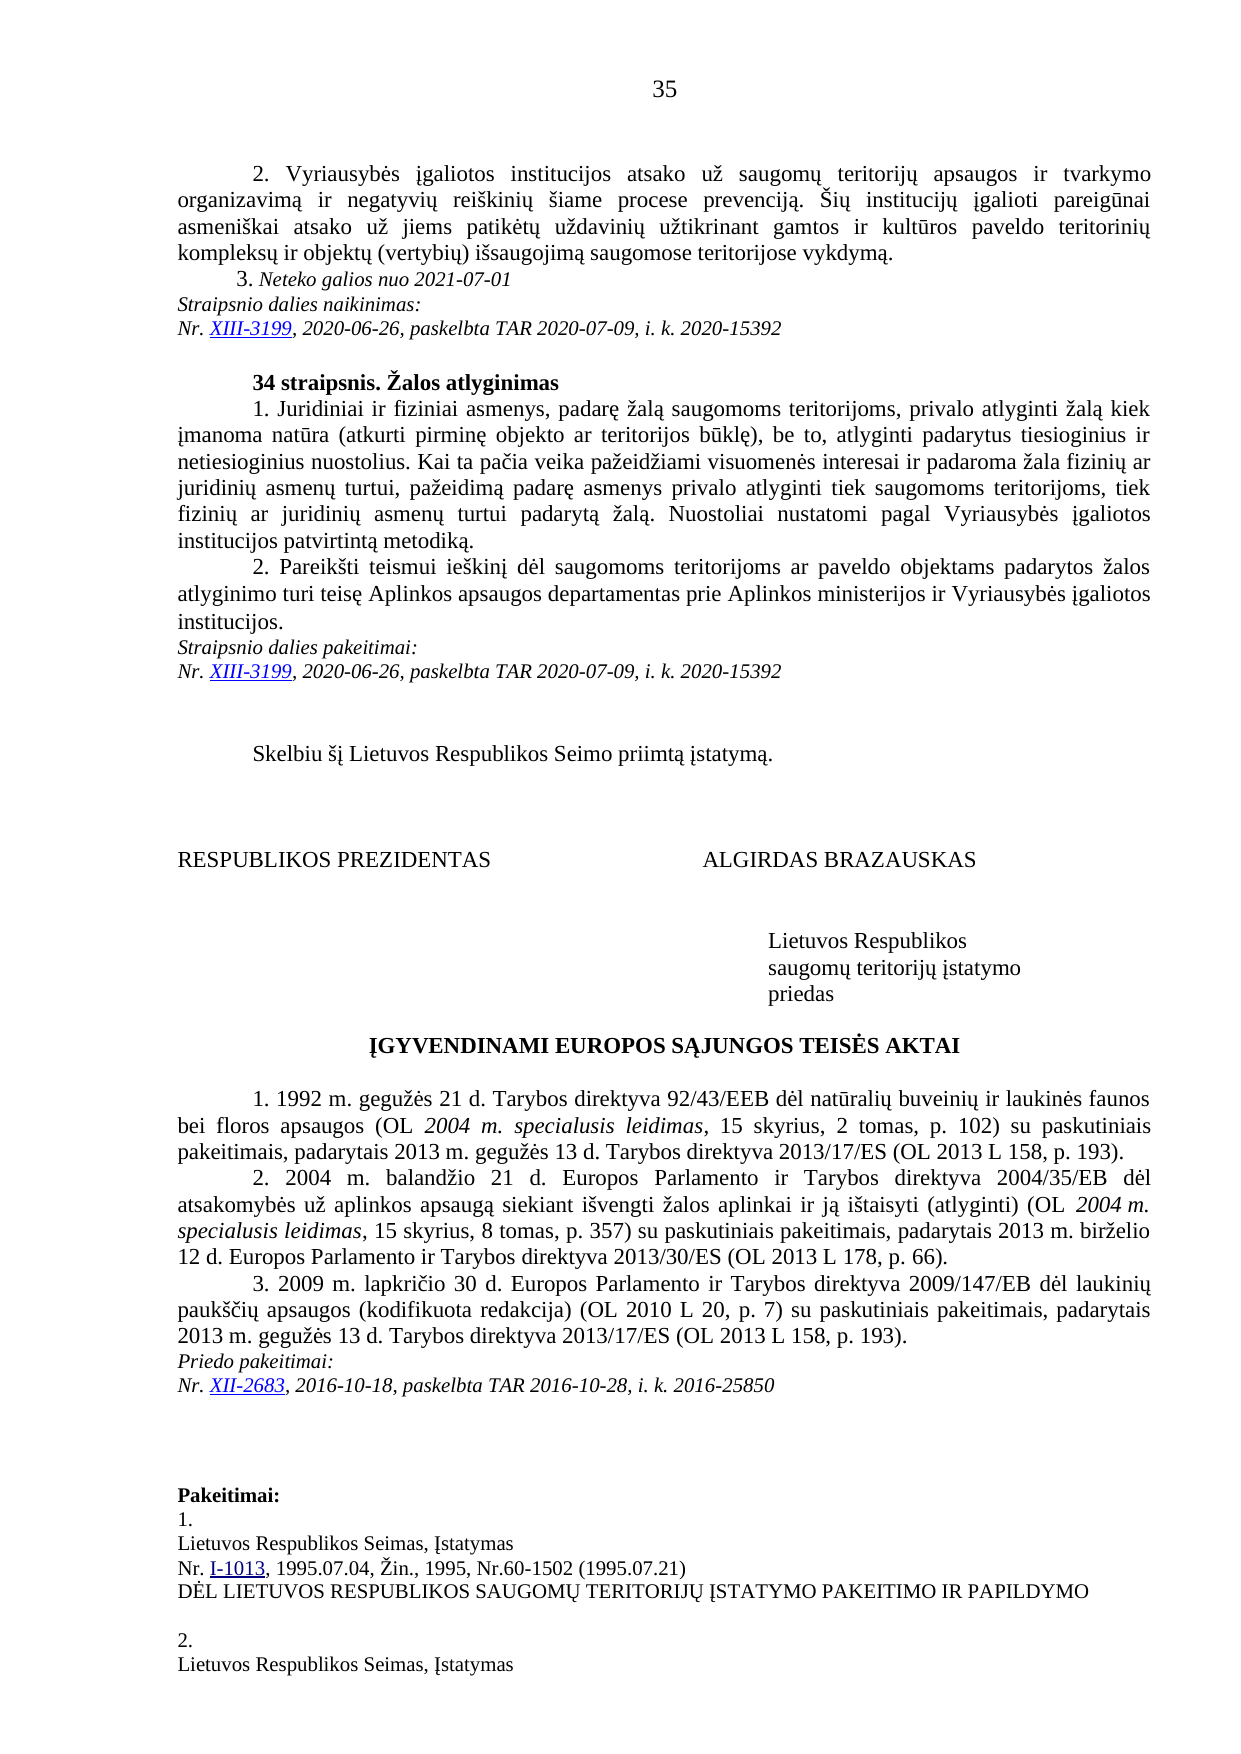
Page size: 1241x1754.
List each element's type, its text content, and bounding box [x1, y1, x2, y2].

text 2. 2004 m. balandžio 21 d. Europos Parlamento ir Tarybos direktyva 2004/35/EB dėl atsakomybės už aplinkos apsaugą siekiant išvengti žalos aplinkai ir ją ištaisyti (atlyginti) (OL 2004 m. specialusis leidimas, 15 skyrius, 8 tomas, p. 357) su paskutiniais pakeitimais, padarytais 2013 m. birželio 12 d. Europos Parlamento ir Tarybos direktyva 2013/30/ES (OL 2013 L 178, p. 66). [177, 1164, 1152, 1270]
text 1. [177, 1507, 1152, 1531]
text Straipsnio dalies naikinimas: [177, 292, 1152, 316]
text Nr. XIII-3199, 2020-06-26, paskelbta TAR 2020-07-09, i. k. 2020-15392 [177, 659, 1152, 683]
text Nr. I-1013, 1995.07.04, Žin., 1995, Nr.60-1502 (1995.07.21) [177, 1555, 1152, 1579]
subtitle 34 straipsnis. Žalos atlyginimas [177, 369, 1152, 395]
text 2. Pareikšti teismui ieškinį dėl saugomoms teritorijoms ar paveldo objektams padarytos žalos atlyginimo turi teisę Aplinkos apsaugos departamentas prie Aplinkos ministerijos ir Vyriausybės įgaliotos institucijos. [177, 553, 1152, 635]
text Pakeitimai: [177, 1483, 1152, 1507]
text RESPUBLIKOS PREZIDENTAS ALGIRDAS BRAZAUSKAS [177, 846, 1152, 872]
text 2. Vyriausybės įgaliotos institucijos atsako už saugomų teritorijų apsaugos ir tvarkymo organizavimą ir negatyvių reiškinių šiame procese prevenciją. Šių institucijų įgalioti pareigūnai asmeniškai atsako už jiems patikėtų uždavinių užtikrinant gamtos ir kultūros paveldo teritorinių kompleksų ir objektų (vertybių) išsaugojimą saugomose teritorijose vykdymą. [177, 160, 1152, 266]
text 1. Juridiniai ir fiziniai asmenys, padarę žalą saugomoms teritorijoms, privalo atlyginti žalą kiek įmanoma natūra (atkurti pirminę objekto ar teritorijos būklę), be to, atlyginti padarytus tiesioginius ir netiesioginius nuostolius. Kai ta pačia veika pažeidžiami visuomenės interesai ir padaroma žala fizinių ar juridinių asmenų turtui, pažeidimą padarę asmenys privalo atlyginti tiek saugomoms teritorijoms, tiek fizinių ar juridinių asmenų turtui padarytą žalą. Nuostoliai nustatomi pagal Vyriausybės įgaliotos institucijos patvirtintą metodiką. [177, 395, 1152, 553]
text Lietuvos Respublikos Seimas, Įstatymas [177, 1531, 1152, 1555]
text Priedo pakeitimai: [177, 1349, 1152, 1373]
text 2. [177, 1628, 1152, 1652]
text Nr. XIII-3199, 2020-06-26, paskelbta TAR 2020-07-09, i. k. 2020-15392 [177, 316, 1152, 340]
text 3. Neteko galios nuo 2021-07-01 [177, 266, 1152, 292]
text 3. 2009 m. lapkričio 30 d. Europos Parlamento ir Tarybos direktyva 2009/147/EB dėl laukinių paukščių apsaugos (kodifikuota redakcija) (OL 2010 L 20, p. 7) su paskutiniais pakeitimais, padarytais 2013 m. gegužės 13 d. Tarybos direktyva 2013/17/ES (OL 2013 L 158, p. 193). [177, 1270, 1152, 1349]
text ĮGYVENDINAMI EUROPOS SĄJUNGOS TEISĖS AKTAI [177, 1033, 1152, 1059]
text priedas [768, 980, 1152, 1006]
text Lietuvos Respublikos [768, 927, 1152, 953]
text saugomų teritorijų įstatymo [768, 953, 1152, 980]
text 1. 1992 m. gegužės 21 d. Tarybos direktyva 92/43/EEB dėl natūralių buveinių ir laukinės faunos bei floros apsaugos (OL 2004 m. specialusis leidimas, 15 skyrius, 2 tomas, p. 102) su paskutiniais pakeitimais, padarytais 2013 m. gegužės 13 d. Tarybos direktyva 2013/17/ES (OL 2013 L 158, p. 193). [177, 1085, 1152, 1164]
text DĖL LIETUVOS RESPUBLIKOS SAUGOMŲ TERITORIJŲ ĮSTATYMO PAKEITIMO IR PAPILDYMO [177, 1579, 1152, 1603]
text Lietuvos Respublikos Seimas, Įstatymas [177, 1652, 1152, 1676]
text Skelbiu šį Lietuvos Respublikos Seimo priimtą įstatymą. [177, 740, 1152, 767]
text Straipsnio dalies pakeitimai: [177, 635, 1152, 659]
text Nr. XII-2683, 2016-10-18, paskelbta TAR 2016-10-28, i. k. 2016-25850 [177, 1373, 1152, 1397]
